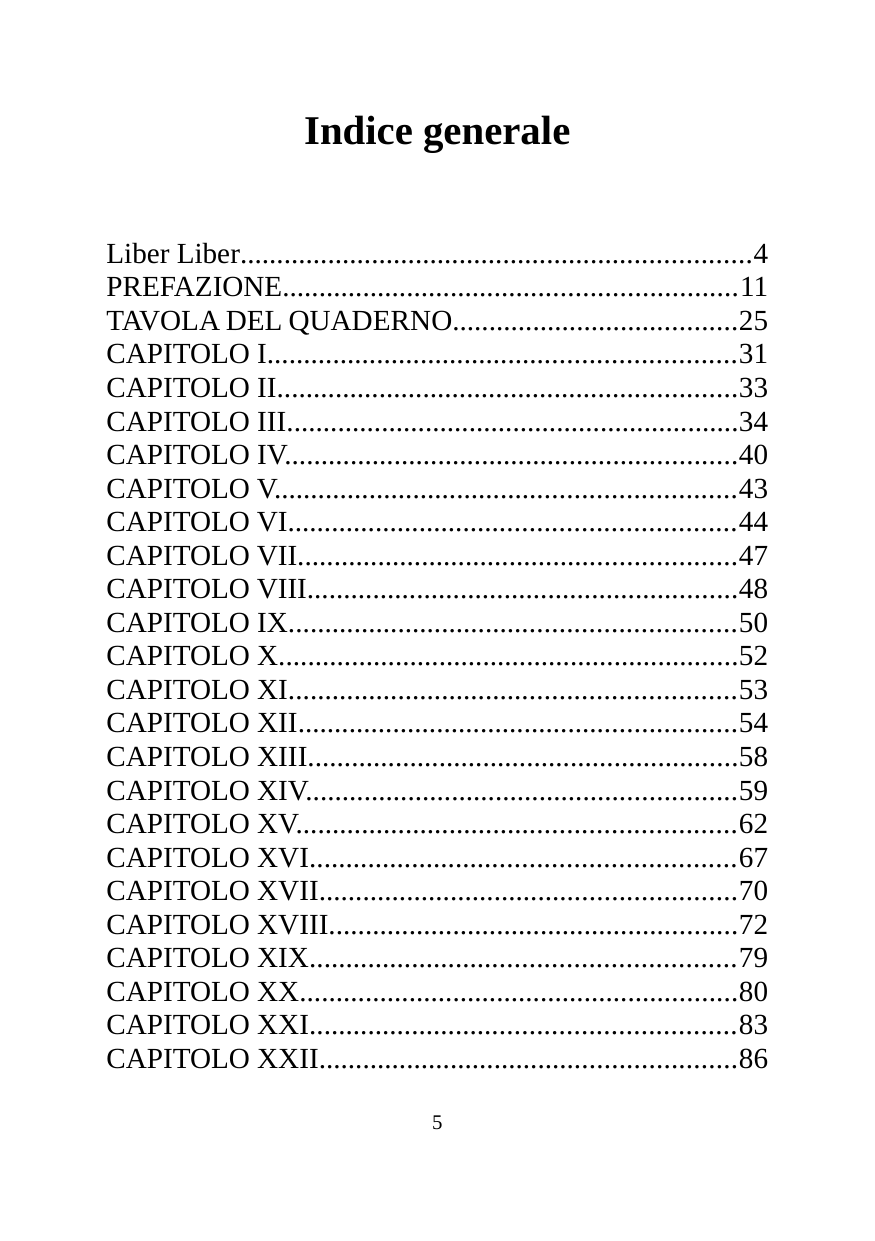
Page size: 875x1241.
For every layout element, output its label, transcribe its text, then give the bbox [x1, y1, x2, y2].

text CAPITOLO VI. 44 [106, 504, 768, 538]
text CAPITOLO XVI. 67 [106, 840, 768, 873]
text PREFAZIONE 11 [106, 269, 768, 303]
subtitle Indice generale [106, 106, 768, 153]
text CAPITOLO III. 34 [106, 404, 768, 437]
text CAPITOLO XVII. 70 [106, 873, 768, 907]
text CAPITOLO VII. 47 [106, 538, 768, 571]
text CAPITOLO VIII. 48 [106, 571, 768, 605]
text CAPITOLO XVIII. 72 [106, 907, 768, 940]
text CAPITOLO XII. 54 [106, 706, 768, 739]
text CAPITOLO XIV. 59 [106, 773, 768, 806]
text CAPITOLO IV. 40 [106, 437, 768, 471]
text CAPITOLO XIII. 58 [106, 739, 768, 773]
text CAPITOLO XXI. 83 [106, 1007, 768, 1041]
text TAVOLA DEL QUADERNO 25 [106, 303, 768, 337]
text CAPITOLO XV. 62 [106, 806, 768, 840]
text CAPITOLO X. 52 [106, 638, 768, 672]
text CAPITOLO XIX. 79 [106, 940, 768, 974]
text CAPITOLO XI. 53 [106, 672, 768, 706]
text CAPITOLO XX. 80 [106, 974, 768, 1007]
text CAPITOLO I. 31 [106, 337, 768, 370]
text Liber Liber 4 [106, 236, 768, 269]
text CAPITOLO II. 33 [106, 370, 768, 404]
text CAPITOLO IX. 50 [106, 605, 768, 638]
text CAPITOLO XXII. 86 [106, 1041, 768, 1074]
text CAPITOLO V. 43 [106, 471, 768, 504]
